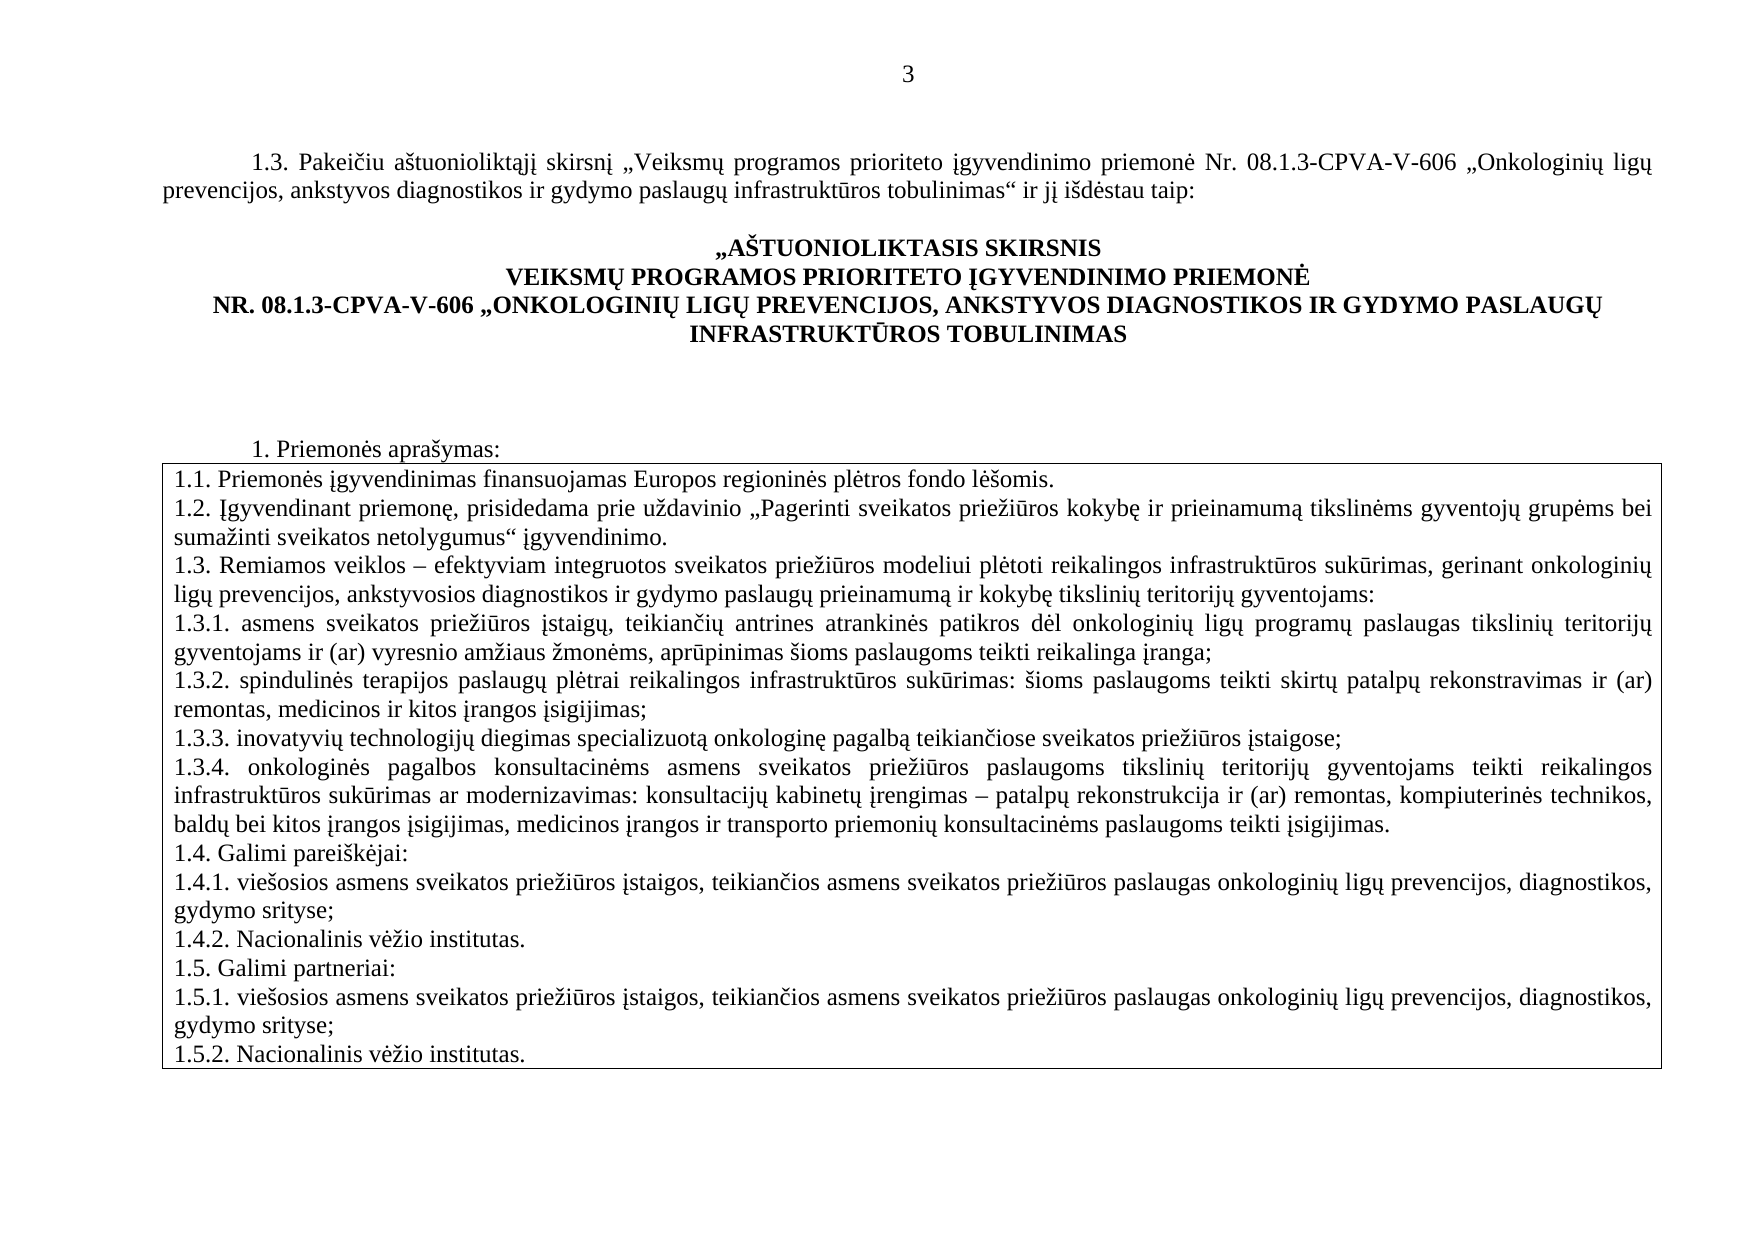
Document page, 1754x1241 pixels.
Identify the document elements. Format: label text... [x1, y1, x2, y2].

text 1.3. Pakeičiu aštuonioliktąjį skirsnį „Veiksmų programos prioriteto įgyvendinimo priemonė Nr. 08.1.3-CPVA-V-606 „Onkologinių ligų prevencijos, ankstyvos diagnostikos ir gydymo paslaugų infrastruktūros tobulinimas“ ir jį išdėstau taip: [162, 147, 1654, 204]
text VEIKSMŲ PROGRAMOS PRIORITETO ĮGYVENDINIMO PRIEMONĖ [162, 262, 1654, 291]
table_header 1.1. Priemonės įgyvendinimas finansuojamas Europos regioninės plėtros fondo lėšomis. 1.2. Įgyvendinant priemonę, prisidedama prie uždavinio „Pagerinti sveikatos priežiūros kokybę ir prieinamumą tikslinėms gyventojų grupėms bei sumažinti sveikatos netolygumus“ įgyvendinimo. 1.3. Remiamos veiklos – efektyviam integruotos sveikatos priežiūros modeliui plėtoti reikalingos infrastruktūros sukūrimas, gerinant onkologinių ligų prevencijos, ankstyvosios diagnostikos ir gydymo paslaugų prieinamumą ir kokybę tikslinių teritorijų gyventojams: 1.3.1. asmens sveikatos priežiūros įstaigų, teikiančių antrines atrankinės patikros dėl onkologinių ligų programų paslaugas tikslinių teritorijų gyventojams ir (ar) vyresnio amžiaus žmonėms, aprūpinimas šioms paslaugoms teikti reikalinga įranga; 1.3.2. spindulinės terapijos paslaugų plėtrai reikalingos infrastruktūros sukūrimas: šioms paslaugoms teikti skirtų patalpų rekonstravimas ir (ar) remontas, medicinos ir kitos įrangos įsigijimas; 1.3.3. inovatyvių technologijų diegimas specializuotą onkologinę pagalbą teikiančiose sveikatos priežiūros įstaigose; 1.3.4. onkologinės pagalbos konsultacinėms asmens sveikatos priežiūros paslaugoms tikslinių teritorijų gyventojams teikti reikalingos infrastruktūros sukūrimas ar modernizavimas: konsultacijų kabinetų įrengimas – patalpų rekonstrukcija ir (ar) remontas, kompiuterinės technikos, baldų bei kitos įrangos įsigijimas, medicinos įrangos ir transporto priemonių konsultacinėms paslaugoms teikti įsigijimas. 1.4. Galimi pareiškėjai: 1.4.1. viešosios asmens sveikatos priežiūros įstaigos, teikiančios asmens sveikatos priežiūros paslaugas onkologinių ligų prevencijos, diagnostikos, gydymo srityse; 1.4.2. Nacionalinis vėžio institutas. 1.5. Galimi partneriai: 1.5.1. viešosios asmens sveikatos priežiūros įstaigos, teikiančios asmens sveikatos priežiūros paslaugas onkologinių ligų prevencijos, diagnostikos, gydymo srityse; 1.5.2. Nacionalinis vėžio institutas. [163, 464, 1661, 1068]
text 1. Priemonės aprašymas: [162, 434, 1657, 463]
text „AŠTUONIOLIKTASIS SKIRSNIS [162, 233, 1654, 262]
text NR. 08.1.3-CPVA-V-606 „ONKOLOGINIŲ LIGŲ PREVENCIJOS, ANKSTYVOS DIAGNOSTIKOS IR GYDYMO PASLAUGŲ INFRASTRUKTŪROS TOBULINIMAS [162, 291, 1654, 348]
